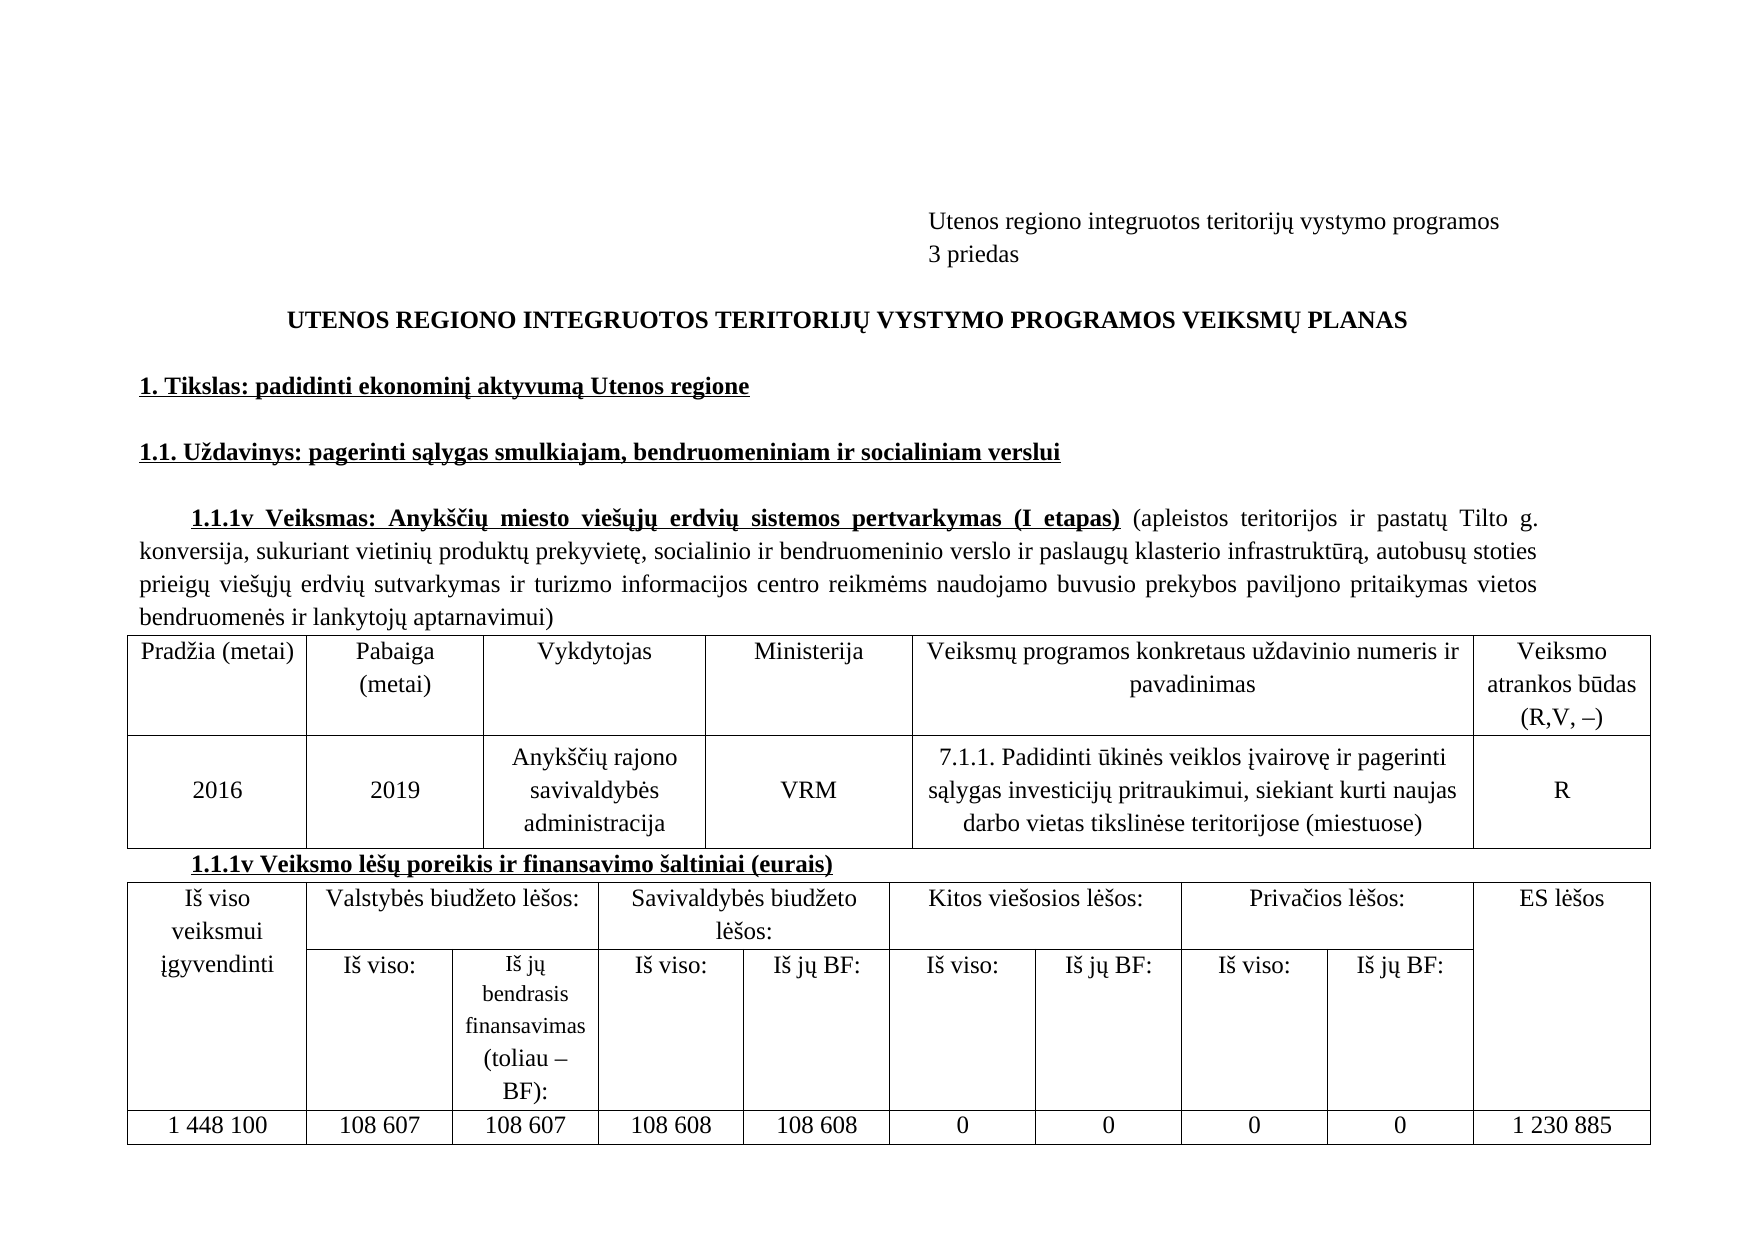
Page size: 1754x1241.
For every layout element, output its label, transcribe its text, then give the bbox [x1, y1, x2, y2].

table_cell 1.1.1v Veiksmo lėšų poreikis ir finansavimo šaltiniai (eurais) [128, 849, 1550, 882]
table_cell 108 607 [453, 1111, 598, 1143]
table_cell Veiksmų programos konkretaus uždavinio numeris ir pavadinimas [913, 636, 1473, 735]
table_cell Veiksmo atrankos būdas (R,V, –) [1474, 636, 1650, 735]
table_cell Iš jų BF: [1036, 950, 1181, 1109]
table_cell Savivaldybės biudžeto lėšos: [599, 883, 889, 949]
table_cell Iš viso: [307, 950, 452, 1109]
table_cell 0 [1036, 1111, 1181, 1143]
table_cell 2019 [307, 736, 483, 848]
table_cell ES lėšos [1474, 883, 1650, 1109]
table_cell Iš viso: [890, 950, 1035, 1109]
text UTENOS REGIONO INTEGRUOTOS TERITORIJŲ VYSTYMO PROGRAMOS VEIKSMŲ PLANAS [118, 305, 1577, 334]
table_cell Kitos viešosios lėšos: [890, 883, 1181, 949]
table_cell Iš jų BF: [1328, 950, 1473, 1109]
table_cell 1 230 885 [1474, 1111, 1650, 1143]
table_cell 2016 [128, 736, 306, 848]
table_cell Ministerija [706, 636, 912, 735]
text 3 priedas [793, 239, 1577, 268]
table_cell Anykščių rajono savivaldybės administracija [484, 736, 705, 848]
table_cell Iš jų bendrasis finansavimas (toliau – BF): [453, 950, 598, 1109]
table_cell Iš viso: [599, 950, 743, 1109]
table_cell Privačios lėšos: [1182, 883, 1473, 949]
table_cell 0 [1328, 1111, 1473, 1143]
text Utenos regiono integruotos teritorijų vystymo programos [793, 206, 1577, 235]
table_cell Iš viso: [1182, 950, 1327, 1109]
table_cell 0 [890, 1111, 1035, 1143]
table_cell Iš jų BF: [744, 950, 889, 1109]
table_cell Pradžia (metai) [128, 636, 306, 735]
table_cell 108 607 [307, 1111, 452, 1143]
table_cell [1550, 849, 1650, 882]
table_cell Pabaiga (metai) [307, 636, 483, 735]
table_cell Iš viso veiksmui įgyvendinti [128, 883, 306, 1109]
table_cell 1 448 100 [128, 1111, 306, 1143]
table_header 1.1.1v Veiksmas: Anykščių miesto viešųjų erdvių sistemos pertvarkymas (I etapas) (apleistos teritorijos ir pastatų Tilto g. konversija, sukuriant vietinių produktų prekyvietę, socialinio ir bendruomeninio verslo ir paslaugų klasterio infrastruktūrą, autobusų stoties prieigų viešųjų erdvių sutvarkymas ir turizmo informacijos centro reikmėms naudojamo buvusio prekybos paviljono pritaikymas vietos bendruomenės ir lankytojų aptarnavimui) [128, 503, 1550, 635]
table_cell R [1474, 736, 1650, 848]
table_cell 0 [1182, 1111, 1327, 1143]
table_cell 108 608 [744, 1111, 889, 1143]
table_cell 7.1.1. Padidinti ūkinės veiklos įvairovę ir pagerinti sąlygas investicijų pritraukimui, siekiant kurti naujas darbo vietas tikslinėse teritorijose (miestuose) [913, 736, 1473, 848]
table_cell Valstybės biudžeto lėšos: [307, 883, 598, 949]
table_cell VRM [706, 736, 912, 848]
table_cell Vykdytojas [484, 636, 705, 735]
table_header [1373, 371, 1550, 437]
table_cell 1.1. Uždavinys: pagerinti sąlygas smulkiajam, bendruomeniniam ir socialiniam verslui [128, 437, 1550, 470]
table_header [1550, 503, 1650, 635]
table_cell 108 608 [599, 1111, 743, 1143]
table_header 1. Tikslas: padidinti ekonominį aktyvumą Utenos regione [128, 371, 1373, 437]
